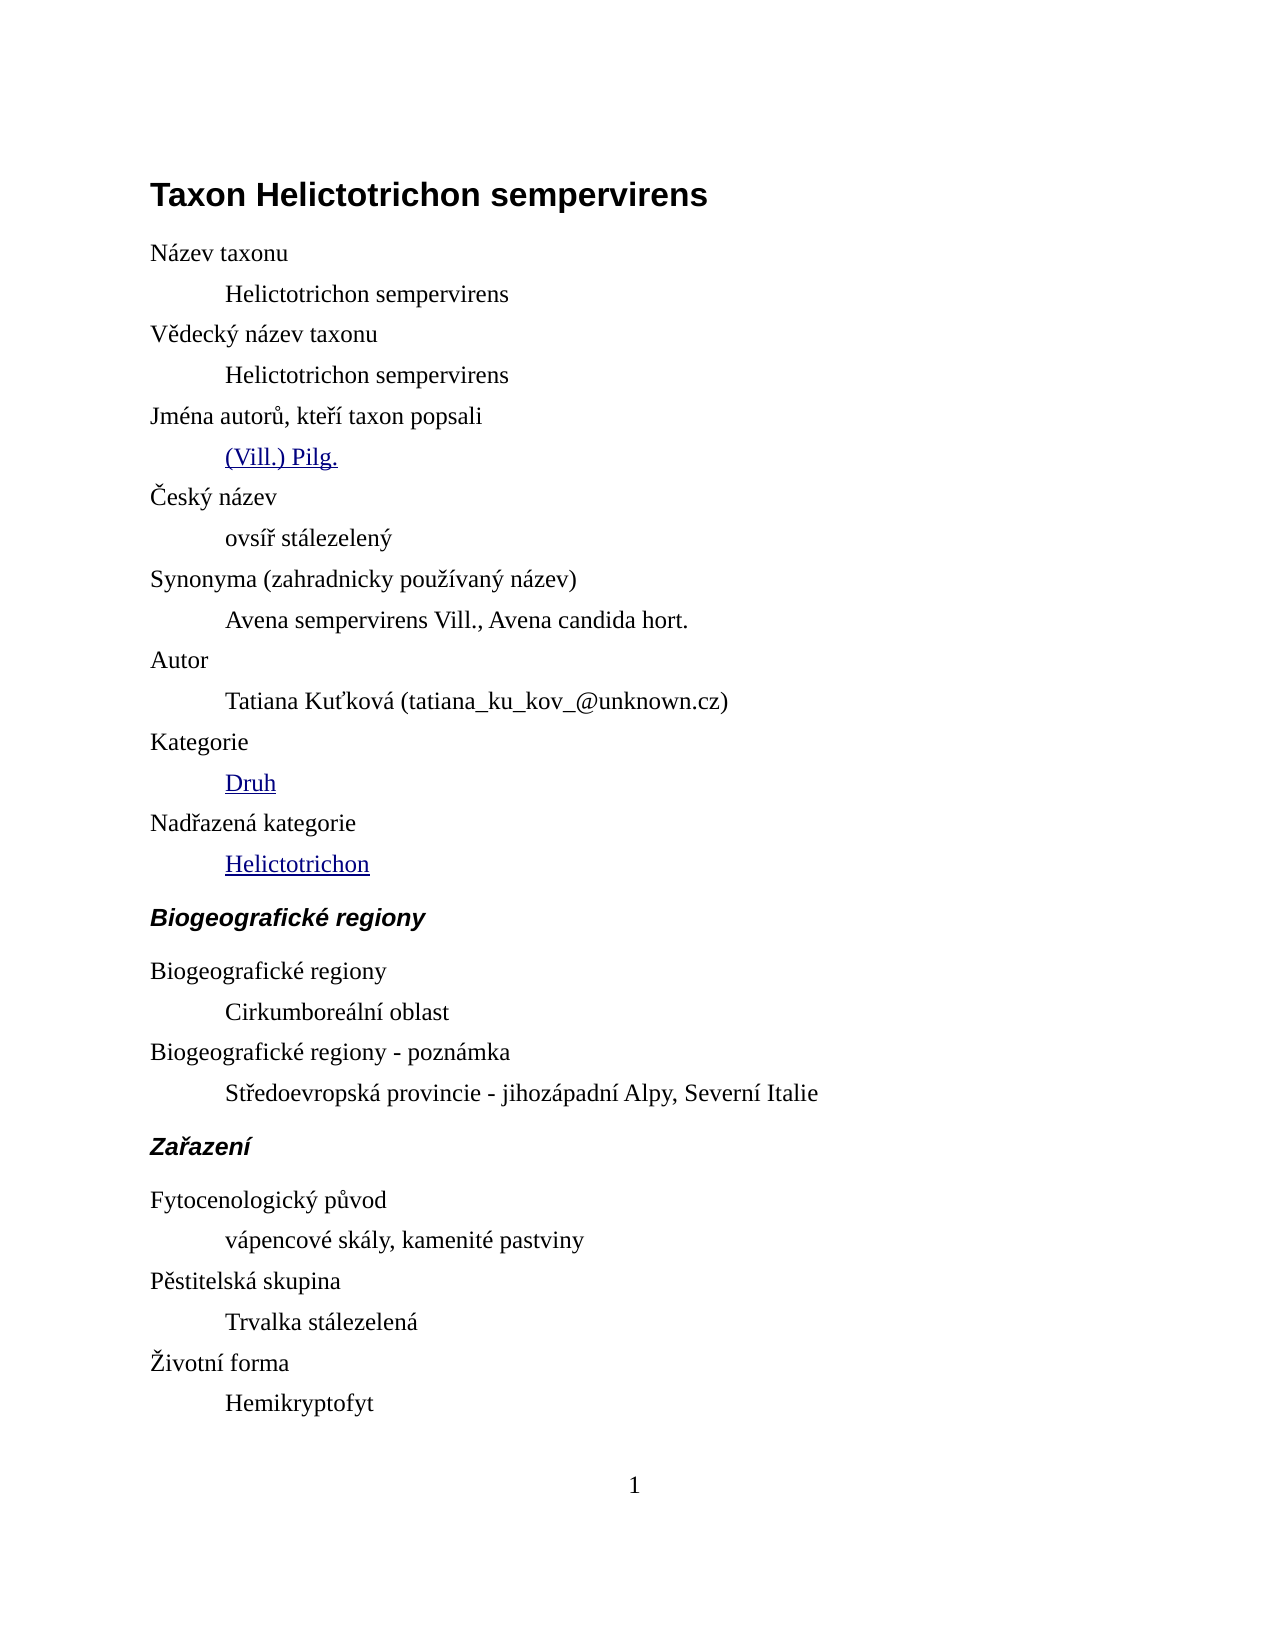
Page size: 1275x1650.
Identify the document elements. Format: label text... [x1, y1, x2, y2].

text Trvalka stálezelená [225, 1307, 1125, 1336]
text Helictotrichon sempervirens [225, 360, 1125, 389]
text Avena sempervirens Vill., Avena candida hort. [225, 605, 1125, 633]
text Druh [225, 768, 1125, 796]
text Biogeografické regiony - poznámka [150, 1037, 1125, 1066]
text Helictotrichon [225, 849, 1125, 878]
text ovsíř stálezelený [225, 523, 1125, 552]
text Český název [150, 482, 1125, 511]
text Fytocenologický původ [150, 1185, 1125, 1213]
text Pěstitelská skupina [150, 1266, 1125, 1295]
text Kategorie [150, 727, 1125, 756]
subtitle Zařazení [150, 1132, 1125, 1160]
text Středoevropská provincie - jihozápadní Alpy, Severní Italie [225, 1078, 1125, 1107]
text Jména autorů, kteří taxon popsali [150, 401, 1125, 430]
text Tatiana Kuťková (tatiana_ku_kov_@unknown.cz) [225, 686, 1125, 715]
text Životní forma [150, 1348, 1125, 1376]
text Synonyma (zahradnicky používaný název) [150, 564, 1125, 593]
text Vědecký název taxonu [150, 319, 1125, 348]
subtitle Biogeografické regiony [150, 903, 1125, 931]
text Cirkumboreální oblast [225, 997, 1125, 1025]
text Název taxonu [150, 238, 1125, 267]
text Hemikryptofyt [225, 1388, 1125, 1417]
subtitle Taxon Helictotrichon sempervirens [150, 175, 1125, 214]
text Biogeografické regiony [150, 956, 1125, 984]
text (Vill.) Pilg. [225, 442, 1125, 471]
text vápencové skály, kamenité pastviny [225, 1226, 1125, 1254]
text Helictotrichon sempervirens [225, 279, 1125, 308]
text Autor [150, 645, 1125, 674]
text Nadřazená kategorie [150, 808, 1125, 837]
